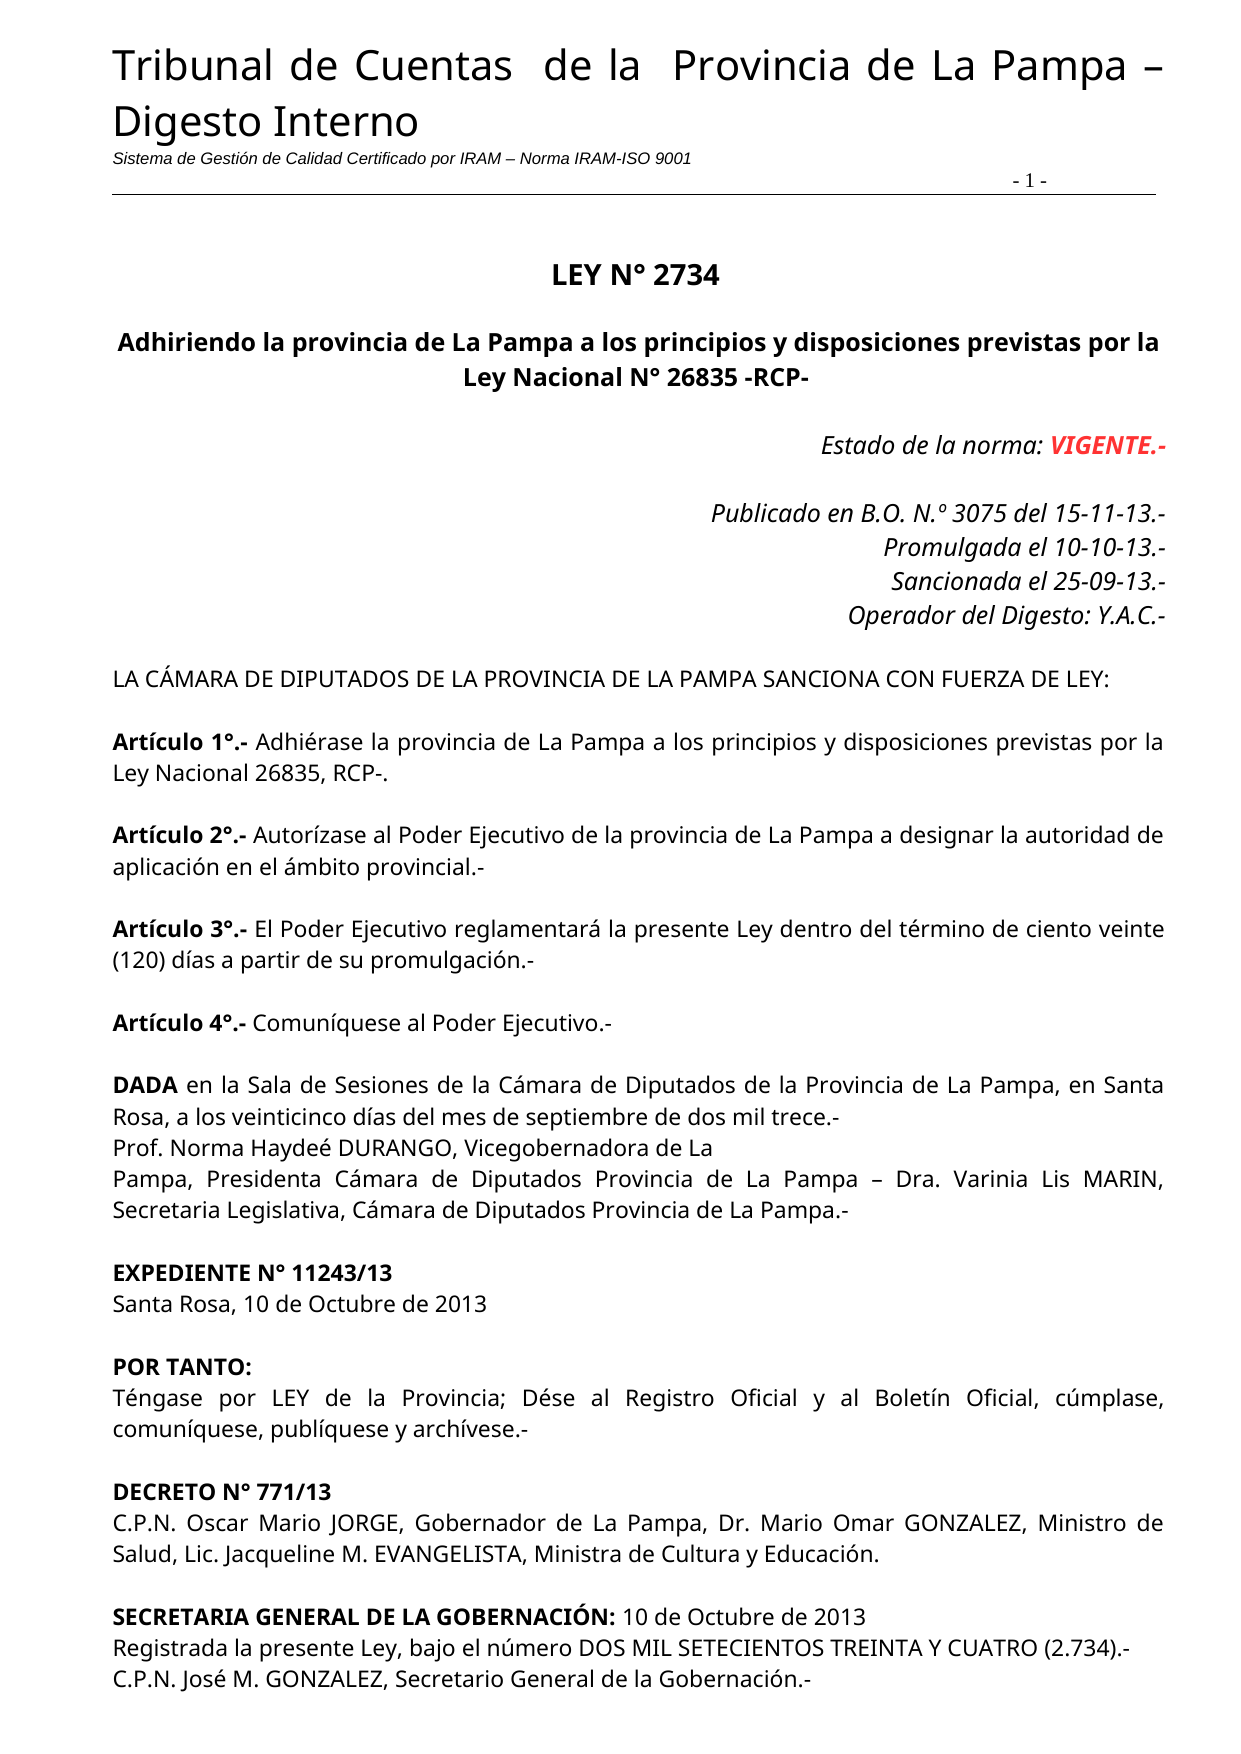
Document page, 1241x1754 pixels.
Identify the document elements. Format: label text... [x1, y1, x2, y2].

text Pampa, Presidenta Cámara de Diputados Provincia de La Pampa – Dra. Varinia Lis MARIN, Secretaria Legislativa, Cámara de Diputados Provincia de La Pampa.- [112, 1163, 1166, 1225]
text LA CÁMARA DE DIPUTADOS DE LA PROVINCIA DE LA PAMPA SANCIONA CON FUERZA DE LEY: [112, 663, 1166, 694]
text Promulgada el 10-10-13.- [112, 529, 1166, 563]
text Sancionada el 25-09-13.- [112, 563, 1166, 598]
text Estado de la norma: VIGENTE.- [112, 427, 1166, 461]
text C.P.N. Oscar Mario JORGE, Gobernador de La Pampa, Dr. Mario Omar GONZALEZ, Ministro de Salud, Lic. Jacqueline M. EVANGELISTA, Ministra de Cultura y Educación. [112, 1507, 1166, 1569]
text Artículo 2°.- Autorízase al Poder Ejecutivo de la provincia de La Pampa a designar la autoridad de aplicación en el ámbito provincial.- [112, 819, 1166, 882]
text SECRETARIA GENERAL DE LA GOBERNACIÓN: 10 de Octubre de 2013 [112, 1600, 1166, 1632]
text Adhiriendo la provincia de La Pampa a los principios y disposiciones previstas por la Ley Nacional N° 26835 -RCP- [112, 325, 1166, 393]
text DADA en la Sala de Sesiones de la Cámara de Diputados de la Provincia de La Pampa, en Santa Rosa, a los veinticinco días del mes de septiembre de dos mil trece.- [112, 1069, 1166, 1132]
text LEY N° 2734 [112, 254, 1166, 294]
text Registrada la presente Ley, bajo el número DOS MIL SETECIENTOS TREINTA Y CUATRO (2.734).- [112, 1632, 1166, 1663]
text C.P.N. José M. GONZALEZ, Secretario General de la Gobernación.- [112, 1663, 1166, 1694]
text POR TANTO: [112, 1350, 1166, 1382]
text Téngase por LEY de la Provincia; Dése al Registro Oficial y al Boletín Oficial, cúmplase, comuníquese, publíquese y archívese.- [112, 1382, 1166, 1444]
text DECRETO N° 771/13 [112, 1475, 1166, 1507]
text Santa Rosa, 10 de Octubre de 2013 [112, 1288, 1166, 1319]
text Publicado en B.O. N.º 3075 del 15-11-13.- [112, 495, 1166, 529]
text Artículo 3°.- El Poder Ejecutivo reglamentará la presente Ley dentro del término de ciento veinte (120) días a partir de su promulgación.- [112, 913, 1166, 975]
text Prof. Norma Haydeé DURANGO, Vicegobernadora de La [112, 1132, 1166, 1163]
text Operador del Digesto: Y.A.C.- [112, 598, 1166, 632]
text EXPEDIENTE N° 11243/13 [112, 1257, 1166, 1288]
text Artículo 1°.- Adhiérase la provincia de La Pampa a los principios y disposiciones previstas por la Ley Nacional 26835, RCP-. [112, 725, 1166, 788]
text Artículo 4°.- Comuníquese al Poder Ejecutivo.- [112, 1007, 1166, 1038]
